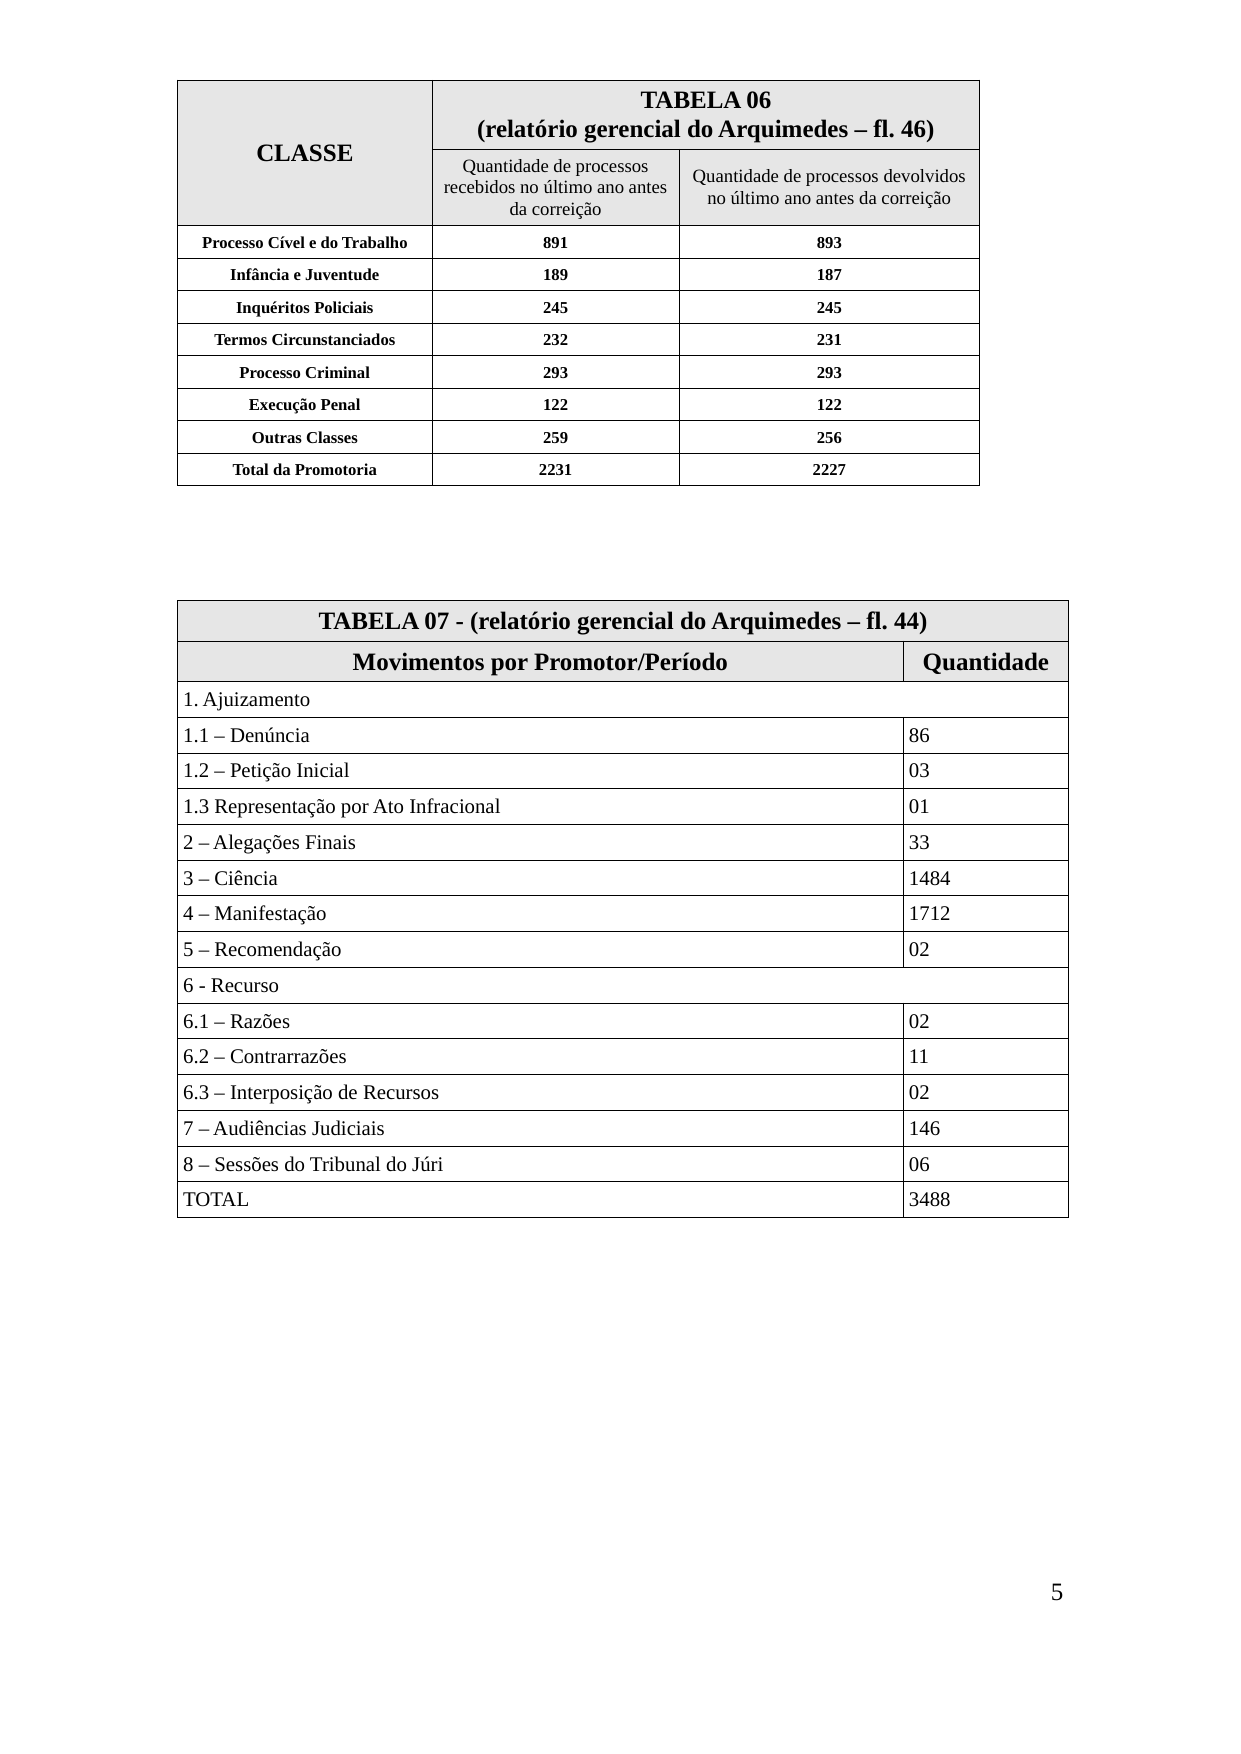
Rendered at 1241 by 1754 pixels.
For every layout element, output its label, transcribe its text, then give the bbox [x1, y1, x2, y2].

table_cell 86 [904, 718, 1068, 752]
table_cell 06 [904, 1147, 1068, 1181]
table_cell Execução Penal [178, 389, 432, 420]
table_cell Quantidade de processos devolvidos no último ano antes da correição [680, 150, 979, 225]
table_cell 256 [680, 421, 979, 452]
table_cell 5 – Recomendação [178, 932, 903, 967]
table_cell 146 [904, 1111, 1068, 1146]
table_cell 6.1 – Razões [178, 1004, 903, 1038]
table_cell Termos Circunstanciados [178, 324, 432, 355]
table_cell 893 [680, 226, 979, 257]
table_cell 1. Ajuizamento [178, 682, 1068, 717]
table_cell 02 [904, 1075, 1068, 1110]
table_cell 891 [433, 226, 679, 257]
table_cell 293 [433, 356, 679, 387]
table_cell 245 [680, 291, 979, 322]
table_cell TOTAL [178, 1182, 903, 1217]
table_header CLASSE [178, 81, 432, 225]
table_cell 3 – Ciência [178, 861, 903, 895]
table_cell 232 [433, 324, 679, 355]
table_cell Movimentos por Promotor/Período [178, 642, 903, 681]
table_cell 03 [904, 754, 1068, 788]
table_cell 259 [433, 421, 679, 452]
table_cell 1.1 – Denúncia [178, 718, 903, 752]
table_cell 1712 [904, 896, 1068, 931]
table_cell 2231 [433, 454, 679, 485]
table_cell 33 [904, 825, 1068, 860]
table_cell Processo Criminal [178, 356, 432, 387]
table_header TABELA 06 (relatório gerencial do Arquimedes – fl. 46) [433, 81, 979, 149]
table_cell 6.3 – Interposição de Recursos [178, 1075, 903, 1110]
table_cell 187 [680, 259, 979, 290]
table_cell 245 [433, 291, 679, 322]
table_cell 4 – Manifestação [178, 896, 903, 931]
table_cell 6.2 – Contrarrazões [178, 1039, 903, 1074]
table_cell 122 [433, 389, 679, 420]
table_cell 2 – Alegações Finais [178, 825, 903, 860]
table_header TABELA 07 - (relatório gerencial do Arquimedes – fl. 44) [178, 601, 1068, 641]
table_cell 189 [433, 259, 679, 290]
table_cell 11 [904, 1039, 1068, 1074]
table_cell 3488 [904, 1182, 1068, 1217]
table_cell 7 – Audiências Judiciais [178, 1111, 903, 1146]
table_cell Outras Classes [178, 421, 432, 452]
table_cell Infância e Juventude [178, 259, 432, 290]
table_cell Processo Cível e do Trabalho [178, 226, 432, 257]
table_cell 6 - Recurso [178, 968, 1068, 1003]
table_cell Quantidade [904, 642, 1068, 681]
table_cell Inquéritos Policiais [178, 291, 432, 322]
table_cell 1484 [904, 861, 1068, 895]
table_cell Total da Promotoria [178, 454, 432, 485]
table_cell 1.2 – Petição Inicial [178, 754, 903, 788]
table_cell 1.3 Representação por Ato Infracional [178, 789, 903, 824]
table_cell 231 [680, 324, 979, 355]
table_cell 01 [904, 789, 1068, 824]
table_cell 02 [904, 932, 1068, 967]
table_cell 122 [680, 389, 979, 420]
table_cell 8 – Sessões do Tribunal do Júri [178, 1147, 903, 1181]
table_cell Quantidade de processos recebidos no último ano antes da correição [433, 150, 679, 225]
table_cell 293 [680, 356, 979, 387]
table_cell 02 [904, 1004, 1068, 1038]
table_cell 2227 [680, 454, 979, 485]
